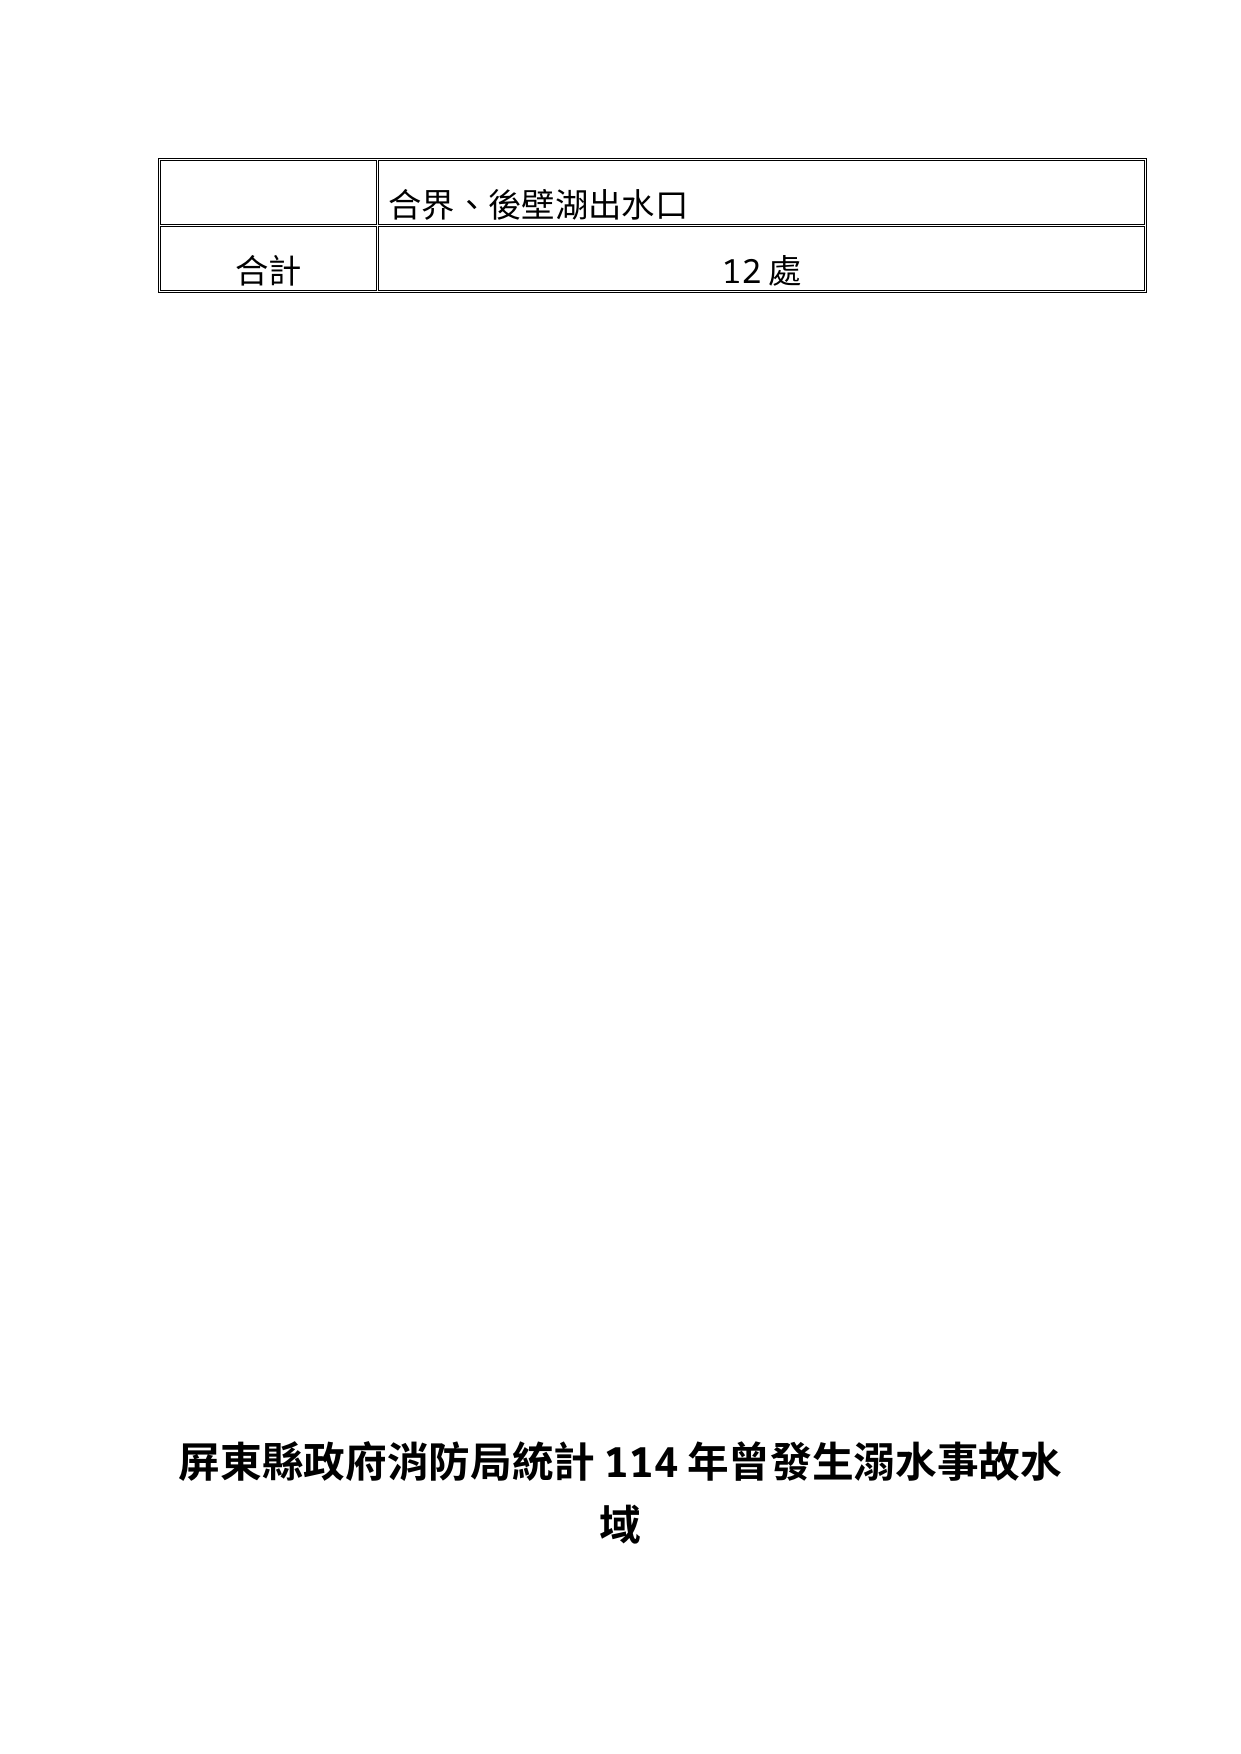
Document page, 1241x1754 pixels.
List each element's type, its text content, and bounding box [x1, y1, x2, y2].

table_cell 合界、後壁湖出水口 [379, 161, 1144, 224]
table_cell 12處 [379, 227, 1144, 289]
table_cell [161, 161, 376, 224]
text 屏東縣政府消防局統計114年曾發生溺水事故水域 [159, 1418, 1081, 1543]
table_cell 合計 [161, 227, 376, 289]
